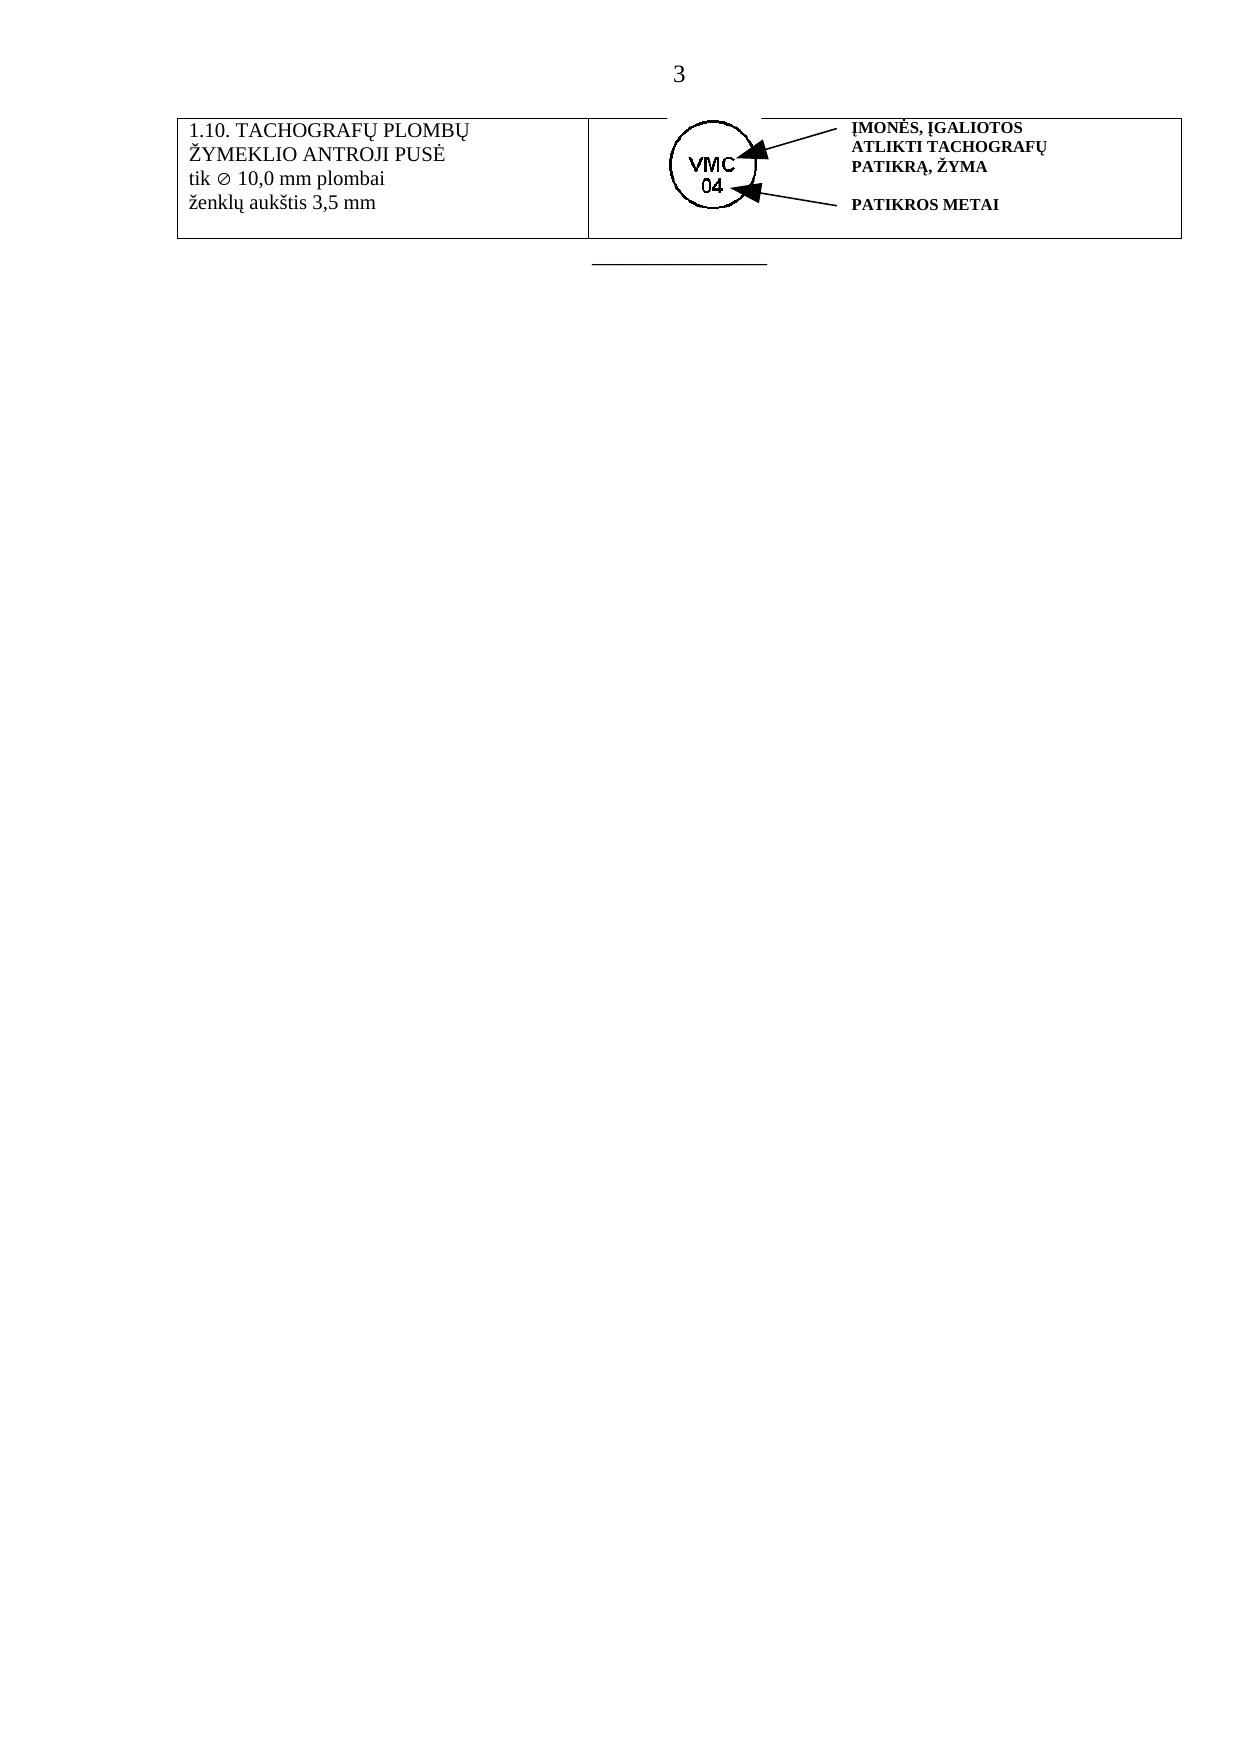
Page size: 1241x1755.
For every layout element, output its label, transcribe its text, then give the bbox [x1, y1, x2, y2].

table_cell [589, 119, 840, 238]
table_cell ĮMONĖS, ĮGALIOTOS ATLIKTI TACHOGRAFŲ PATIKRĄ, ŽYMA PATIKROS METAI [840, 119, 1181, 238]
table_cell 1.10. TACHOGRAFŲ PLOMBŲ ŽYMEKLIO ANTROJI PUSĖ tik Æ 10,0 mm plombai ženklų aukštis 3,5 mm [178, 119, 588, 238]
text ______________ [177, 239, 1181, 268]
